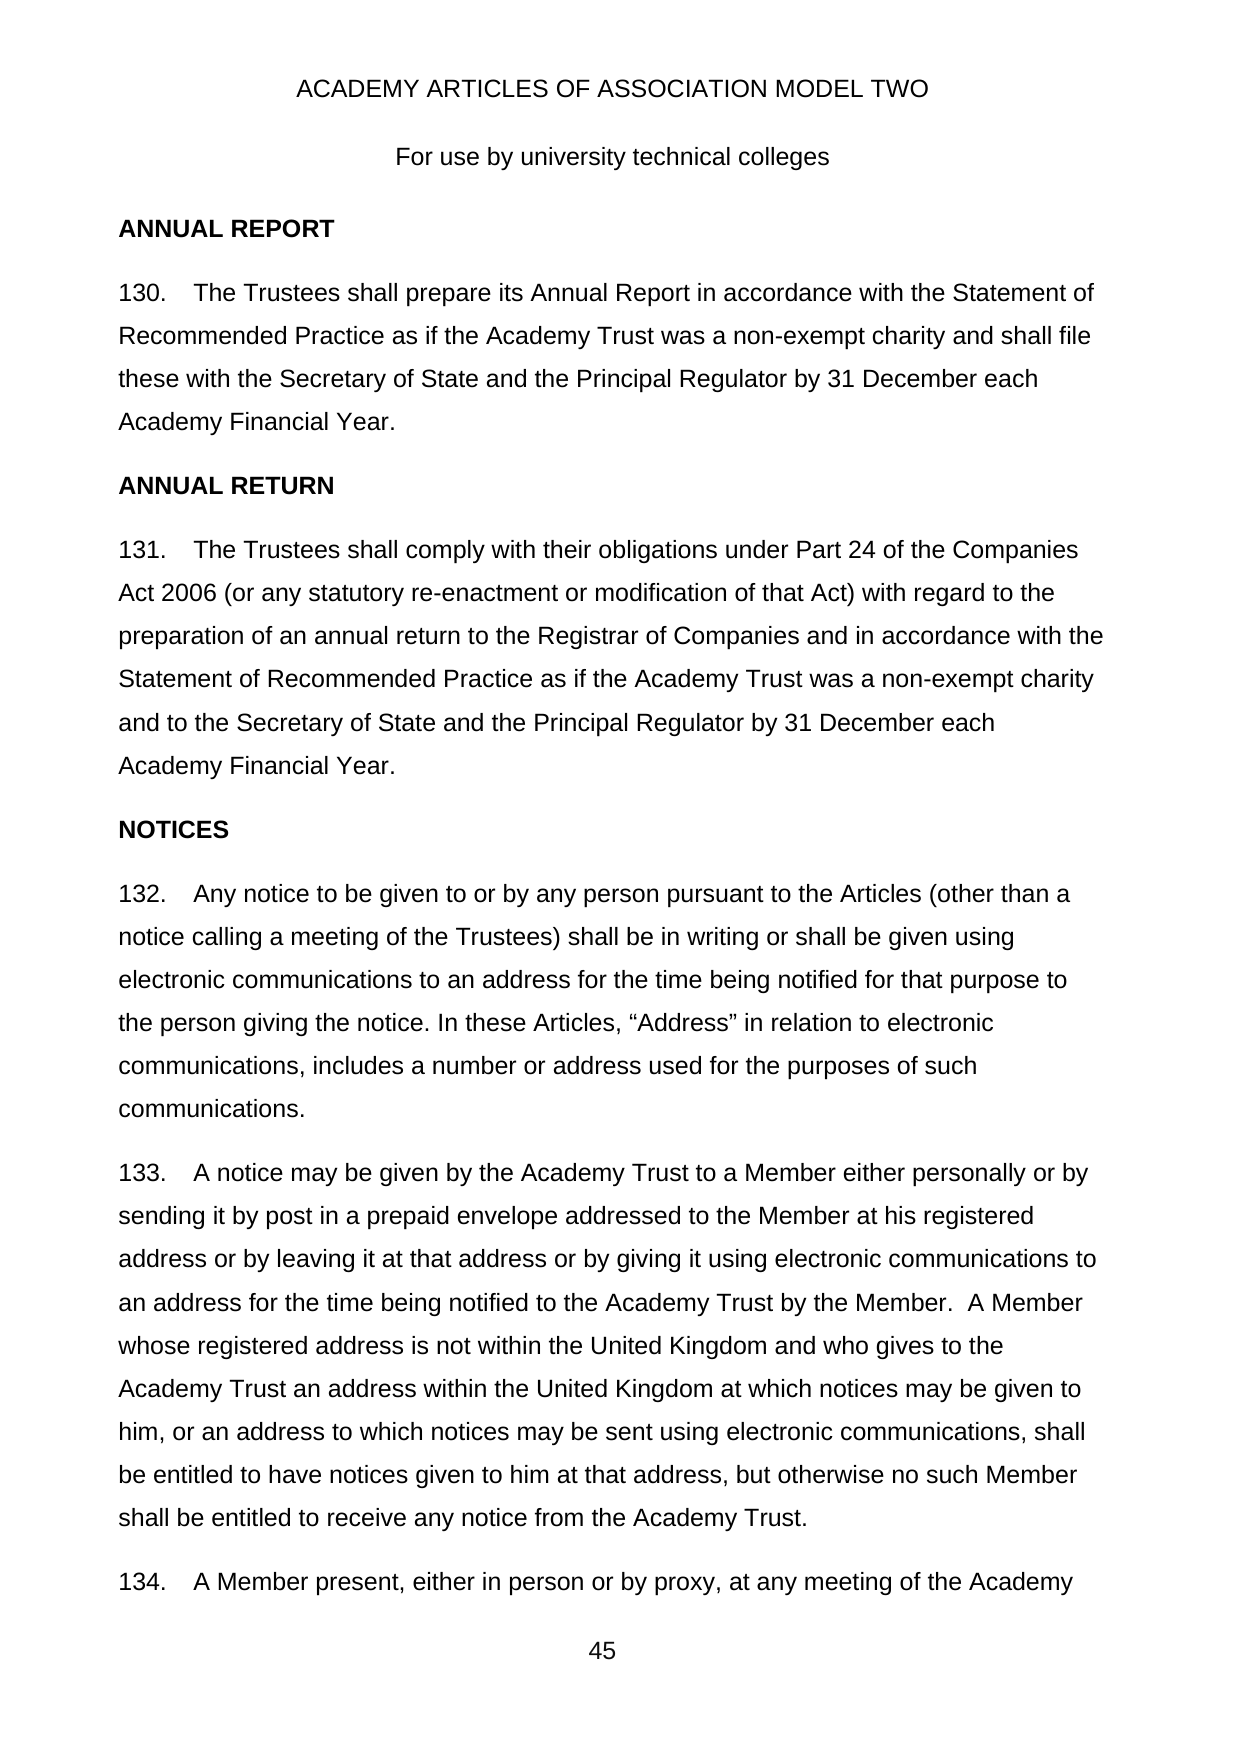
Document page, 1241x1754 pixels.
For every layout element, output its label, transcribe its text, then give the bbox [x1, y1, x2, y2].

subtitle ANNUAL REPORT [118, 214, 1107, 243]
text 130. The Trustees shall prepare its Annual Report in accordance with the Statement of Recommended Practice as if the Academy Trust was a non-exempt charity and shall file these with the Secretary of State and the Principal Regulator by 31 December each Academy Financial Year. [118, 278, 1107, 436]
subtitle ANNUAL RETURN [118, 471, 1107, 500]
subtitle NOTICES [118, 815, 1107, 843]
text 133. A notice may be given by the Academy Trust to a Member either personally or by sending it by post in a prepaid envelope addressed to the Member at his registered address or by leaving it at that address or by giving it using electronic communications to an address for the time being notified to the Academy Trust by the Member. A Member whose registered address is not within the United Kingdom and who gives to the Academy Trust an address within the United Kingdom at which notices may be given to him, or an address to which notices may be sent using electronic communications, shall be entitled to have notices given to him at that address, but otherwise no such Member shall be entitled to receive any notice from the Academy Trust. [118, 1158, 1107, 1532]
text 131. The Trustees shall comply with their obligations under Part 24 of the Companies Act 2006 (or any statutory re-enactment or modification of that Act) with regard to the preparation of an annual return to the Registrar of Companies and in accordance with the Statement of Recommended Practice as if the Academy Trust was a non-exempt charity and to the Secretary of State and the Principal Regulator by 31 December each Academy Financial Year. [118, 535, 1107, 779]
text 132. Any notice to be given to or by any person pursuant to the Articles (other than a notice calling a meeting of the Trustees) shall be in writing or shall be given using electronic communications to an address for the time being notified for that purpose to the person giving the notice. In these Articles, “Address” in relation to electronic communications, includes a number or address used for the purposes of such communications. [118, 879, 1107, 1123]
text 134. A Member present, either in person or by proxy, at any meeting of the Academy [118, 1567, 1107, 1596]
